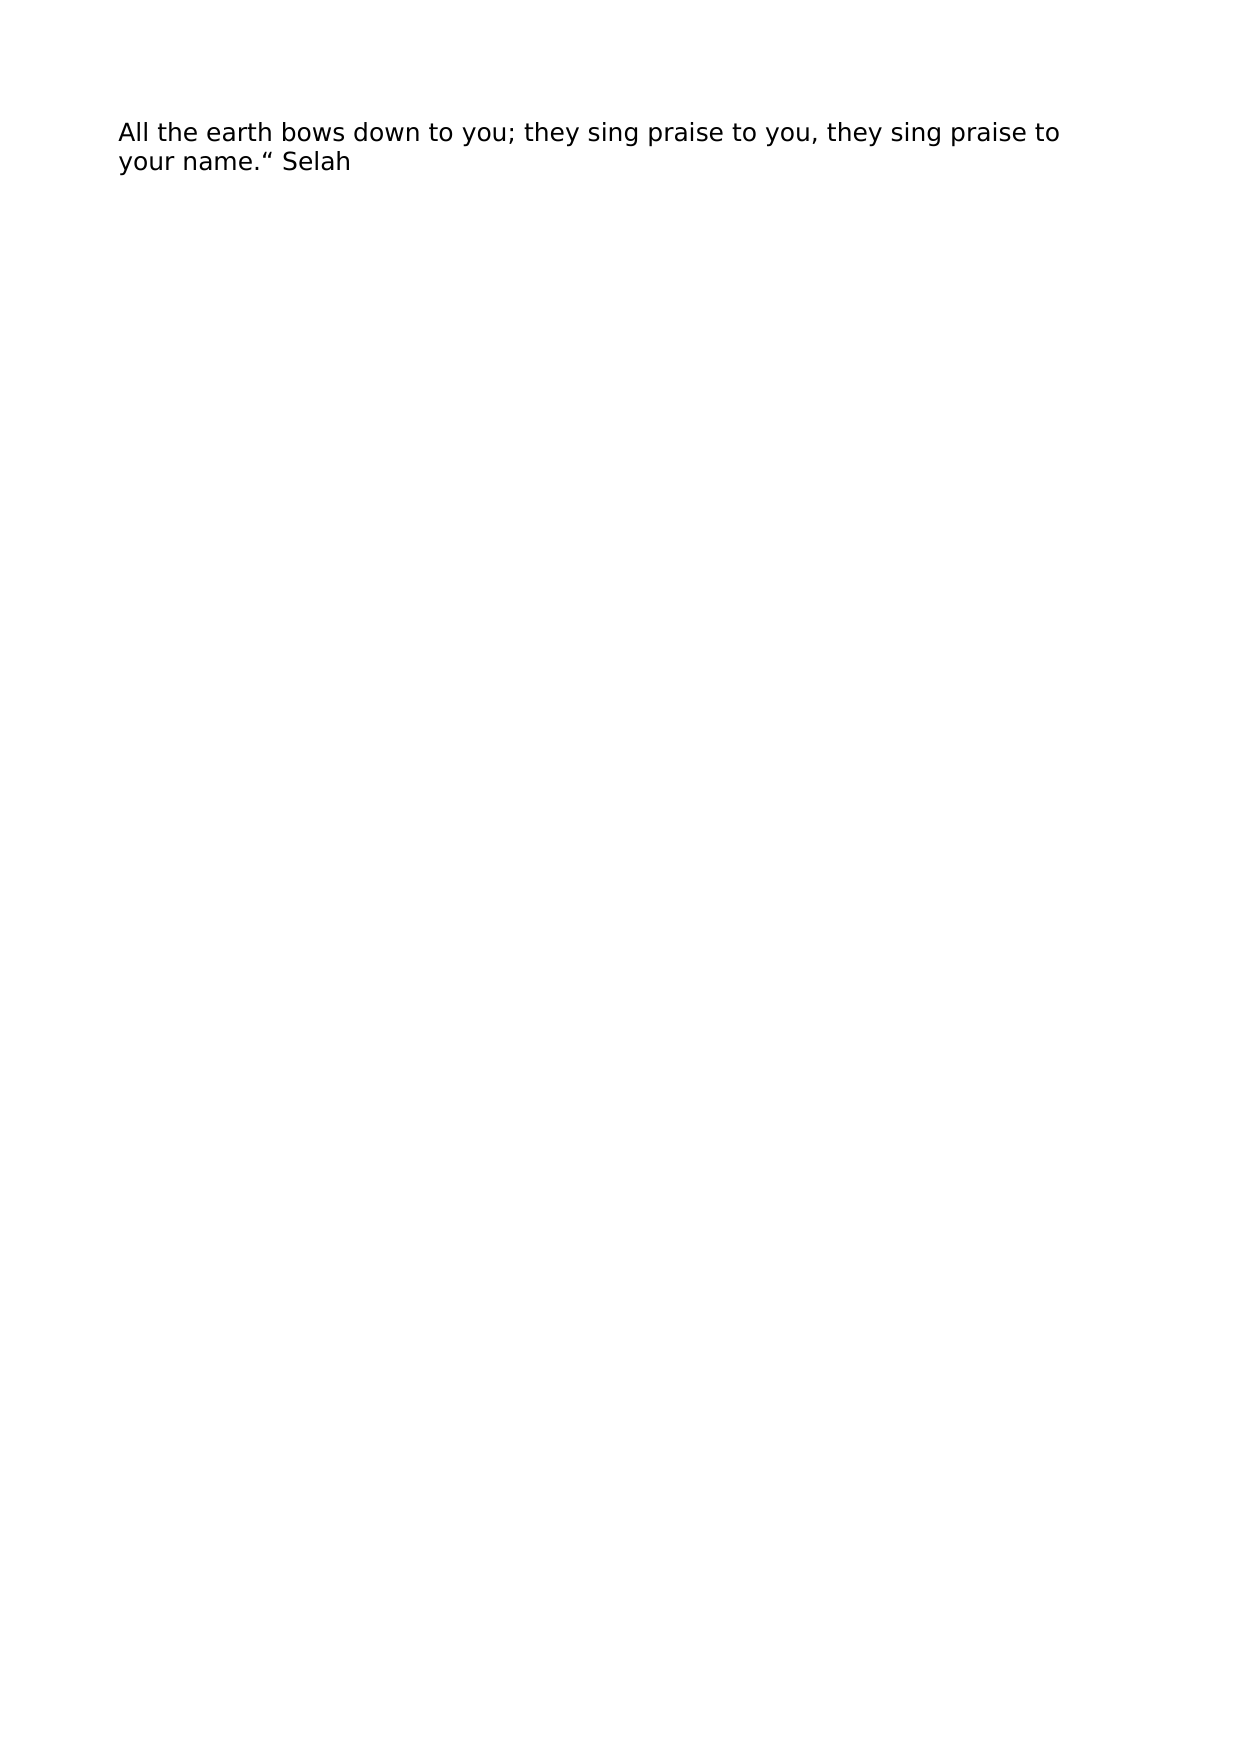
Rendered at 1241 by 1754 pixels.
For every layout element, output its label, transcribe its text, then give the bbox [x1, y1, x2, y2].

text All the earth bows down to you; they sing praise to you, they sing praise to your name.“ Selah [118, 118, 1122, 176]
